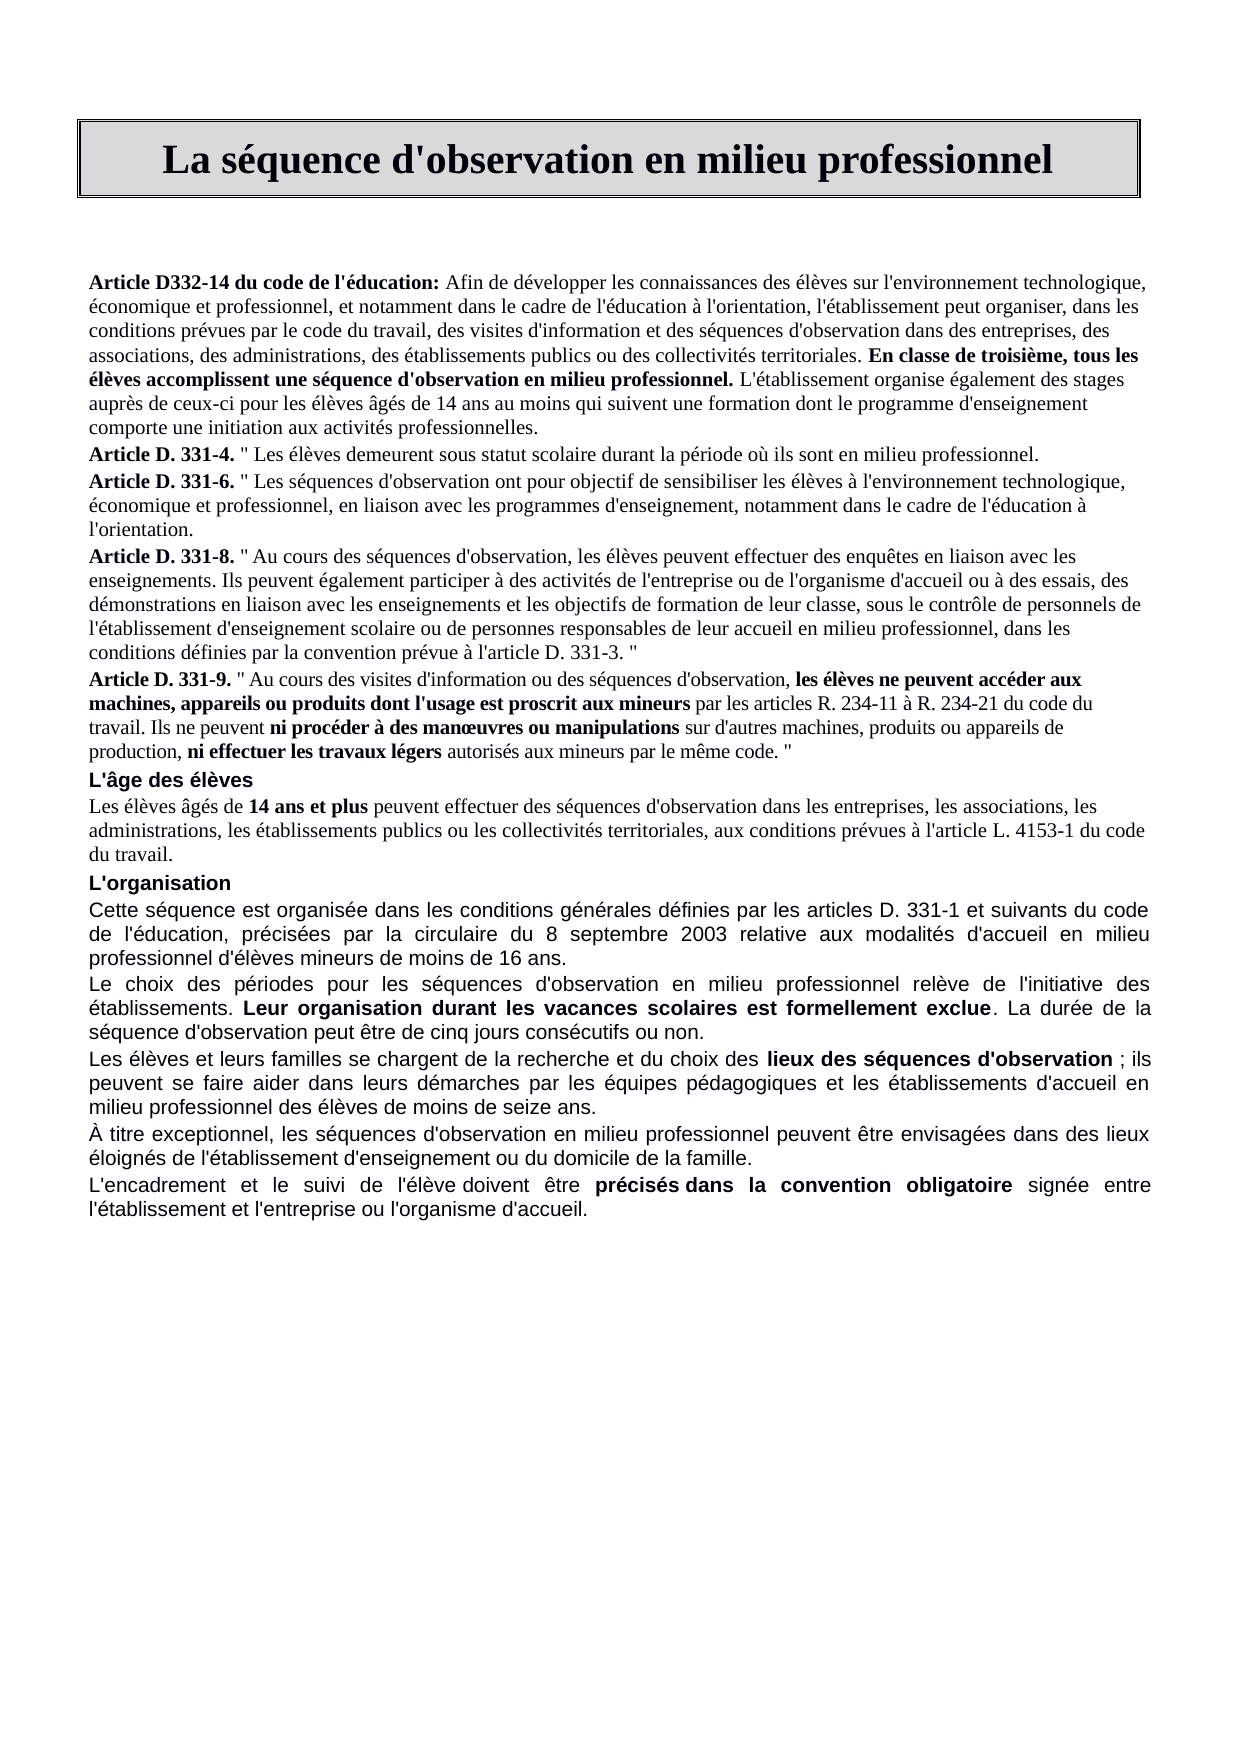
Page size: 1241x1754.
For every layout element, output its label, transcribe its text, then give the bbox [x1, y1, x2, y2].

text Article D332-14 du code de l'éducation: Afin de développer les connaissances des élèves sur l'environnement technologique, économique et professionnel, et notamment dans le cadre de l'éducation à l'orientation, l'établissement peut organiser, dans les conditions prévues par le code du travail, des visites d'information et des séquences d'observation dans des entreprises, des associations, des administrations, des établissements publics ou des collectivités territoriales. En classe de troisième, tous les élèves accomplissent une séquence d'observation en milieu professionnel. L'établissement organise également des stages auprès de ceux-ci pour les élèves âgés de 14 ans au moins qui suivent une formation dont le programme d'enseignement comporte une initiation aux activités professionnelles. [89, 270, 1152, 439]
text Article D. 331-9. " Au cours des visites d'information ou des séquences d'observation, les élèves ne peuvent accéder aux machines, appareils ou produits dont l'usage est proscrit aux mineurs par les articles R. 234-11 à R. 234-21 du code du travail. Ils ne peuvent ni procéder à des manœuvres ou manipulations sur d'autres machines, produits ou appareils de production, ni effectuer les travaux légers autorisés aux mineurs par le même code. " [89, 667, 1152, 763]
text L'encadrement et le suivi de l'élève doivent être précisés dans la convention obligatoire signée entre l'établissement et l'entreprise ou l'organisme d'accueil. [89, 1173, 1152, 1221]
text Article D. 331-8. " Au cours des séquences d'observation, les élèves peuvent effectuer des enquêtes en liaison avec les enseignements. Ils peuvent également participer à des activités de l'entreprise ou de l'organisme d'accueil ou à des essais, des démonstrations en liaison avec les enseignements et les objectifs de formation de leur classe, sous le contrôle de personnels de l'établissement d'enseignement scolaire ou de personnes responsables de leur accueil en milieu professionnel, dans les conditions définies par la convention prévue à l'article D. 331-3. " [89, 544, 1152, 664]
table_header La séquence d'observation en milieu professionnel [81, 122, 1137, 195]
subtitle L'organisation [89, 871, 1152, 894]
text Cette séquence est organisée dans les conditions générales définies par les articles D. 331-1 et suivants du code de l'éducation, précisées par la circulaire du 8 septembre 2003 relative aux modalités d'accueil en milieu professionnel d'élèves mineurs de moins de 16 ans. [89, 897, 1152, 969]
text Article D. 331-4. " Les élèves demeurent sous statut scolaire durant la période où ils sont en milieu professionnel. [89, 442, 1152, 466]
subtitle L'âge des élèves [89, 767, 1152, 791]
text À titre exceptionnel, les séquences d'observation en milieu professionnel peuvent être envisagées dans des lieux éloignés de l'établissement d'enseignement ou du domicile de la famille. [89, 1122, 1152, 1170]
text Les élèves âgés de 14 ans et plus peuvent effectuer des séquences d'observation dans les entreprises, les associations, les administrations, les établissements publics ou les collectivités territoriales, aux conditions prévues à l'article L. 4153-1 du code du travail. [89, 794, 1152, 866]
text Le choix des périodes pour les séquences d'observation en milieu professionnel relève de l'initiative des établissements. Leur organisation durant les vacances scolaires est formellement exclue. La durée de la séquence d'observation peut être de cinq jours consécutifs ou non. [89, 972, 1152, 1044]
text Les élèves et leurs familles se chargent de la recherche et du choix des lieux des séquences d'observation ; ils peuvent se faire aider dans leurs démarches par les équipes pédagogiques et les établissements d'accueil en milieu professionnel des élèves de moins de seize ans. [89, 1047, 1152, 1119]
text Article D. 331-6. " Les séquences d'observation ont pour objectif de sensibiliser les élèves à l'environnement technologique, économique et professionnel, en liaison avec les programmes d'enseignement, notamment dans le cadre de l'éducation à l'orientation. [89, 469, 1152, 541]
